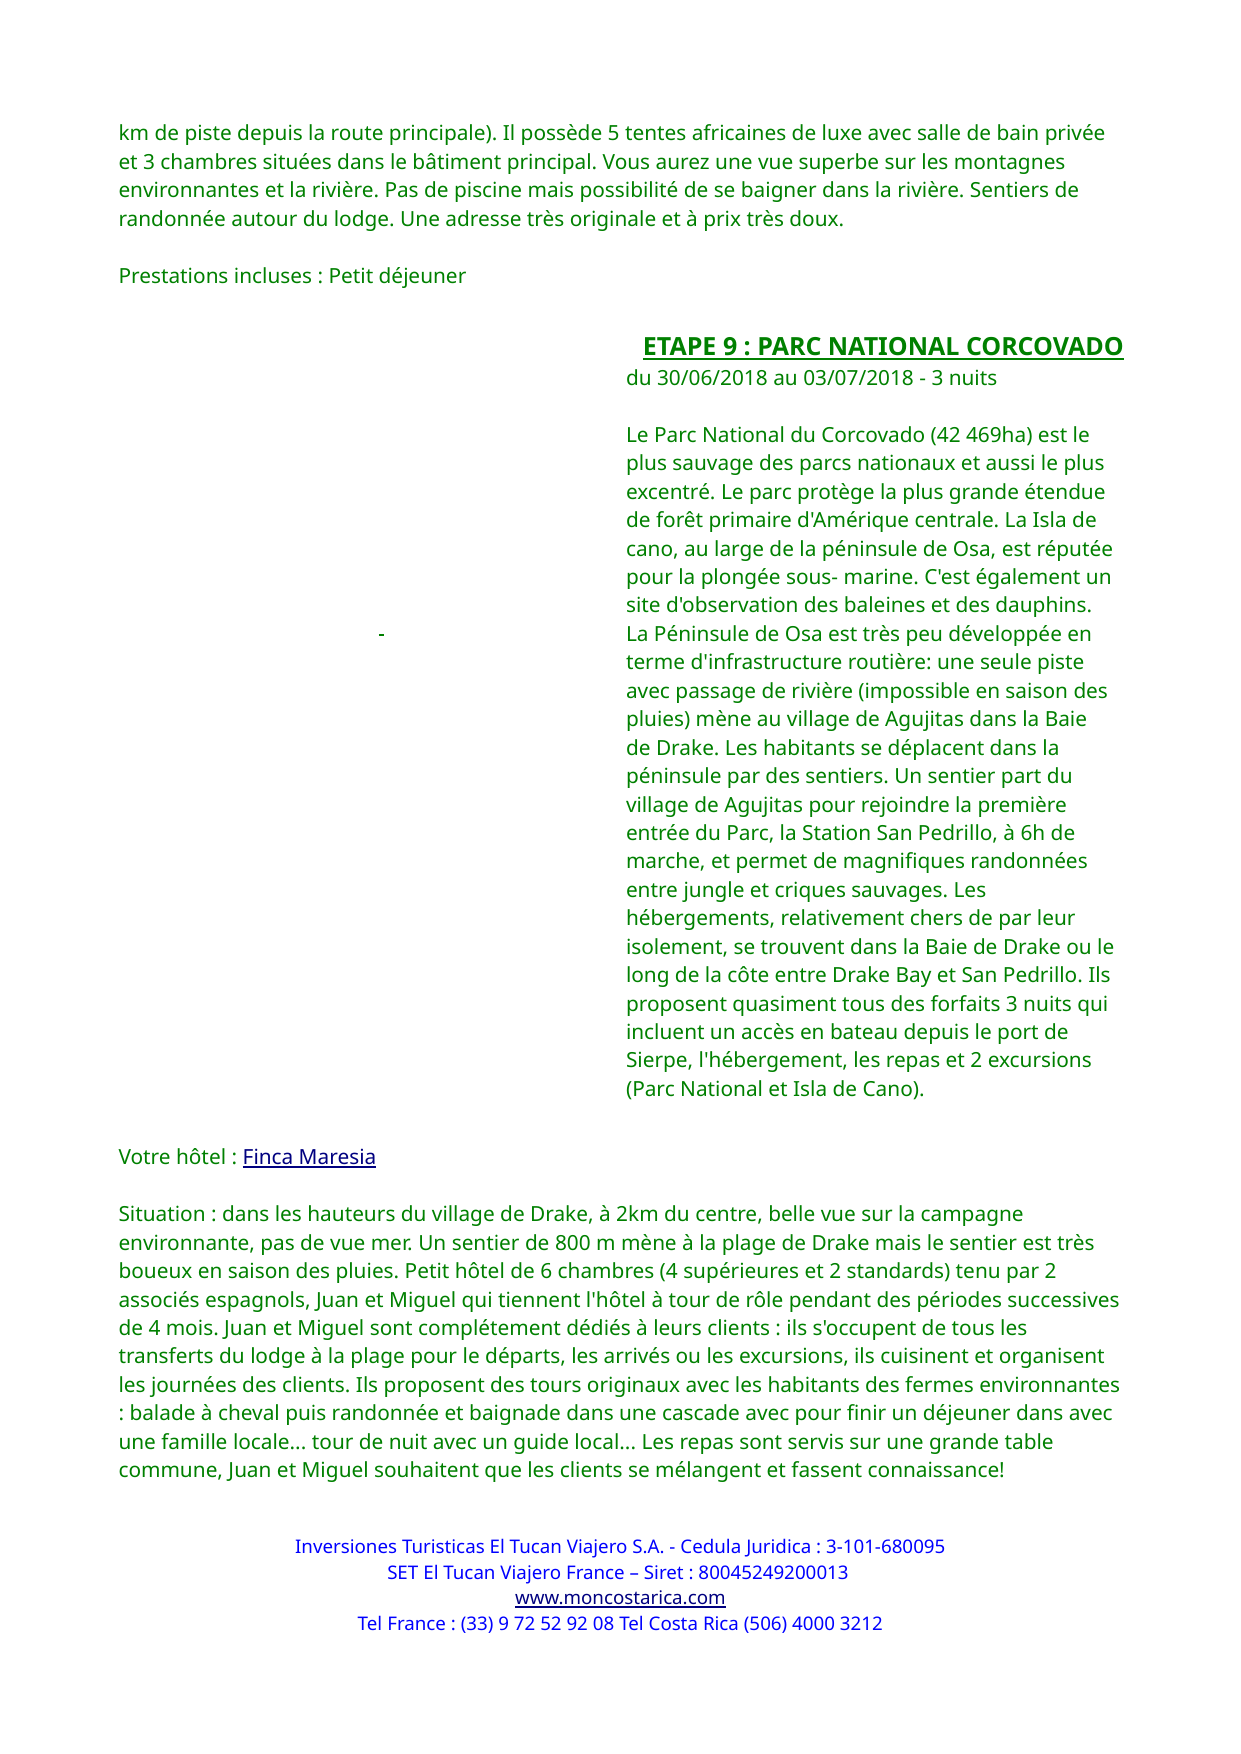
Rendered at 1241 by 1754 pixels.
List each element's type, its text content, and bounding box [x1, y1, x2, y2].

text Situation : dans les hauteurs du village de Drake, à 2km du centre, belle vue sur la campagne environnante, pas de vue mer. Un sentier de 800 m mène à la plage de Drake mais le sentier est très boueux en saison des pluies. Petit hôtel de 6 chambres (4 supérieures et 2 standards) tenu par 2 associés espagnols, Juan et Miguel qui tiennent l'hôtel à tour de rôle pendant des périodes successives de 4 mois. Juan et Miguel sont complétement dédiés à leurs clients : ils s'occupent de tous les transferts du lodge à la plage pour le départs, les arrivés ou les excursions, ils cuisinent et organisent les journées des clients. Ils proposent des tours originaux avec les habitants des fermes environnantes : balade à cheval puis randonnée et baignade dans une cascade avec pour finir un déjeuner dans avec une famille locale... tour de nuit avec un guide local... Les repas sont servis sur une grande table commune, Juan et Miguel souhaitent que les clients se mélangent et fassent connaissance! [118, 1199, 1122, 1484]
text Votre hôtel : Finca Maresia [118, 1142, 1122, 1171]
table_header [118, 323, 620, 1108]
table_header ETAPE 9 : PARC NATIONAL CORCOVADO du 30/06/2018 au 03/07/2018 - 3 nuits Le Parc National du Corcovado (42 469ha) est le plus sauvage des parcs nationaux et aussi le plus excentré. Le parc protège la plus grande étendue de forêt primaire d'Amérique centrale. La Isla de cano, au large de la péninsule de Osa, est réputée pour la plongée sous- marine. C'est également un site d'observation des baleines et des dauphins. La Péninsule de Osa est très peu développée en terme d'infrastructure routière: une seule piste avec passage de rivière (impossible en saison des pluies) mène au village de Agujitas dans la Baie de Drake. Les habitants se déplacent dans la péninsule par des sentiers. Un sentier part du village de Agujitas pour rejoindre la première entrée du Parc, la Station San Pedrillo, à 6h de marche, et permet de magnifiques randonnées entre jungle et criques sauvages. Les hébergements, relativement chers de par leur isolement, se trouvent dans la Baie de Drake ou le long de la côte entre Drake Bay et San Pedrillo. Ils proposent quasiment tous des forfaits 3 nuits qui incluent un accès en bateau depuis le port de Sierpe, l'hébergement, les repas et 2 excursions (Parc National et Isla de Cano). [620, 323, 1122, 1108]
text Prestations incluses : Petit déjeuner [118, 261, 1122, 289]
text km de piste depuis la route principale). Il possède 5 tentes africaines de luxe avec salle de bain privée et 3 chambres situées dans le bâtiment principal. Vous aurez une vue superbe sur les montagnes environnantes et la rivière. Pas de piscine mais possibilité de se baigner dans la rivière. Sentiers de randonnée autour du lodge. Une adresse très originale et à prix très doux. [118, 118, 1122, 232]
